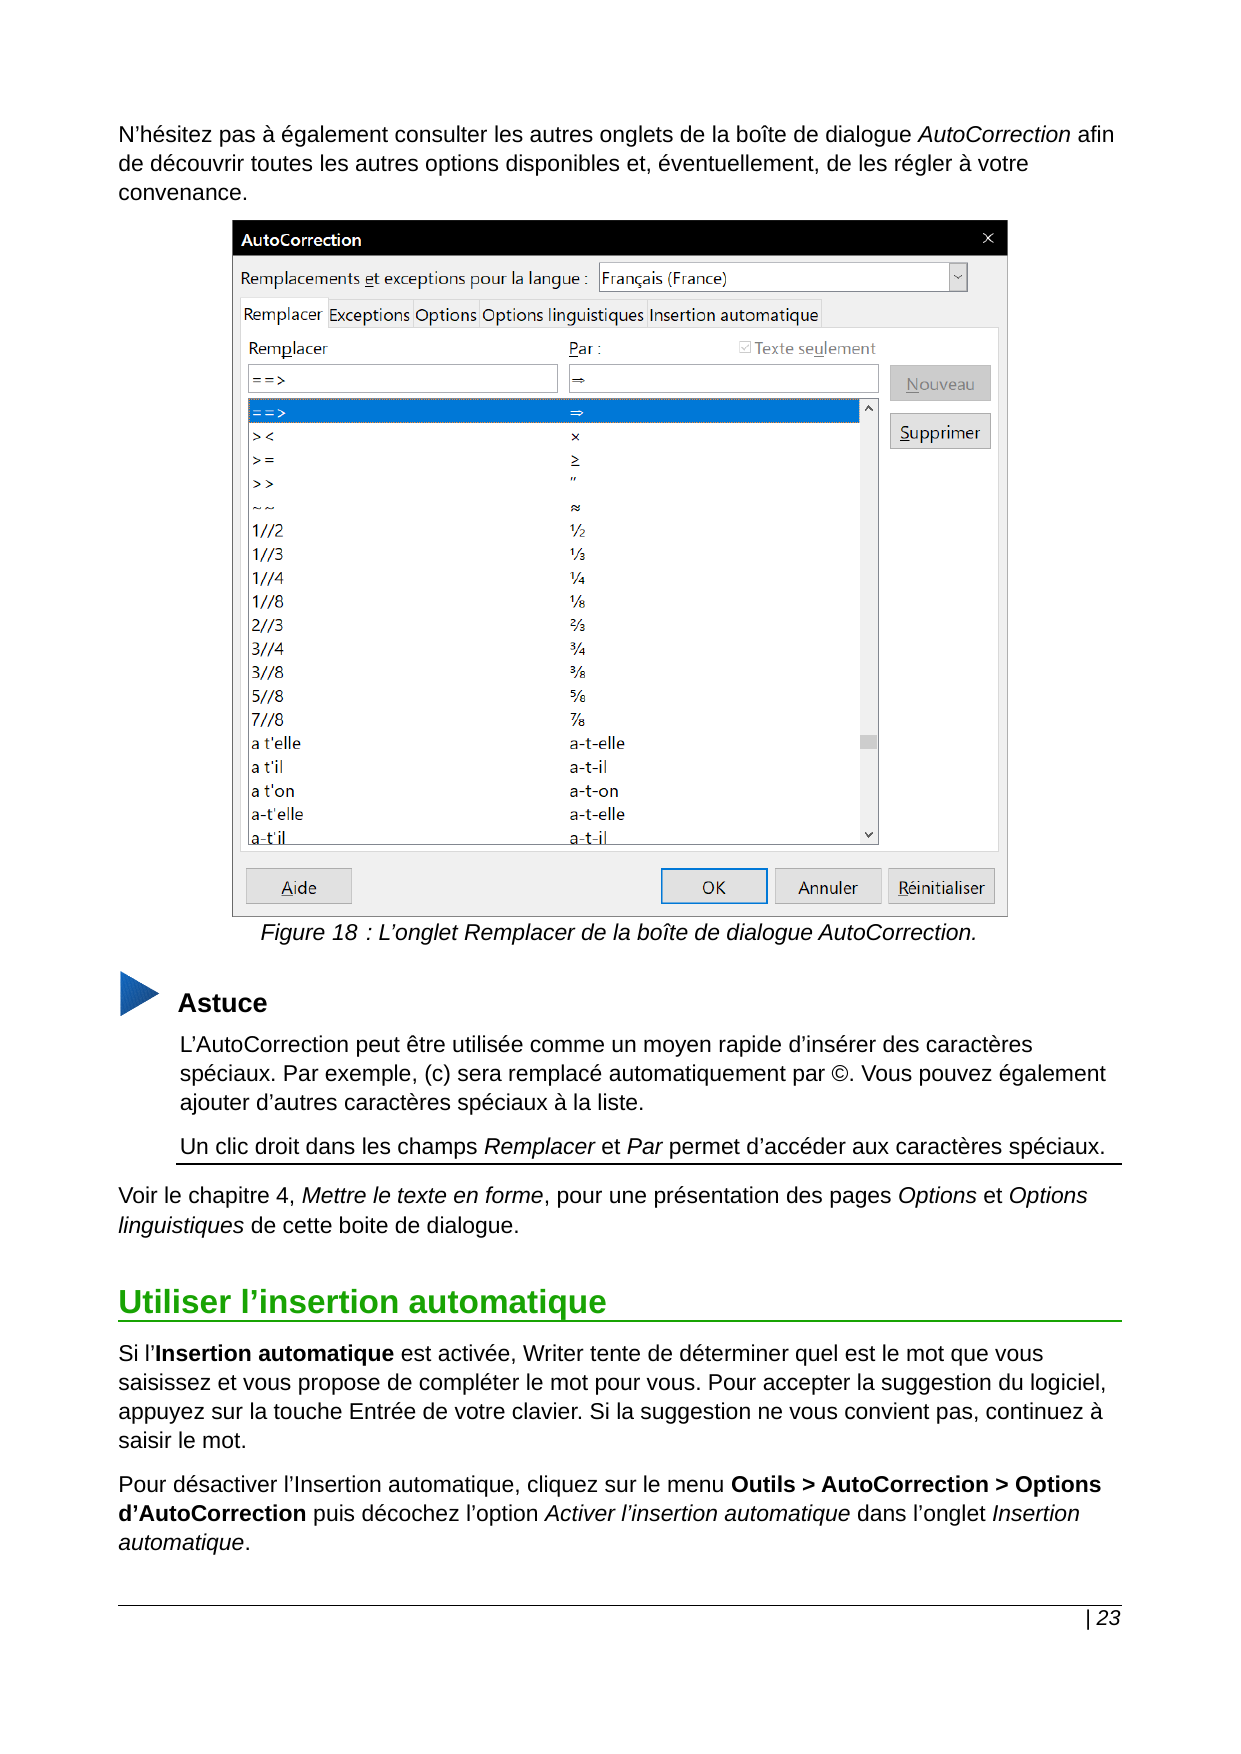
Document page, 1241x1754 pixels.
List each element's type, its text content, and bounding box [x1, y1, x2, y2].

text N’hésitez pas à également consulter les autres onglets de la boîte de dialogue AutoCorrection afin de découvrir toutes les autres options disponibles et, éventuellement, de les régler à votre convenance. [118, 118, 1122, 206]
text L’AutoCorrection peut être utilisée comme un moyen rapide d’insérer des caractères spéciaux. Par exemple, (c) sera remplacé automatiquement par ©. Vous pouvez également ajouter d’autres caractères spéciaux à la liste. [176, 1026, 1122, 1116]
text Si l’Insertion automatique est activée, Writer tente de déterminer quel est le mot que vous saisissez et vous propose de compléter le mot pour vous. Pour accepter la suggestion du logiciel, appuyez sur la touche Entrée de votre clavier. Si la suggestion ne vous convient pas, continuez à saisir le mot. [118, 1337, 1122, 1453]
text Figure 18 : L’onglet Remplacer de la boîte de dialogue AutoCorrection. [118, 917, 1122, 947]
text Pour désactiver l’Insertion automatique, cliquez sur le menu Outils > AutoCorrection > Options d’AutoCorrection puis décochez l’option Activer l’insertion automatique dans l’onglet Insertion automatique. [118, 1468, 1122, 1556]
text Un clic droit dans les champs Remplacer et Par permet d’accéder aux caractères spéciaux. [176, 1128, 1122, 1163]
subtitle Utiliser l’insertion automatique [118, 1282, 1122, 1320]
text Voir le chapitre 4, Mettre le texte en forme, pour une présentation des pages Options et Options linguistiques de cette boite de dialogue. [118, 1180, 1122, 1238]
picture [232, 220, 1008, 917]
subtitle Astuce [118, 969, 1122, 1018]
